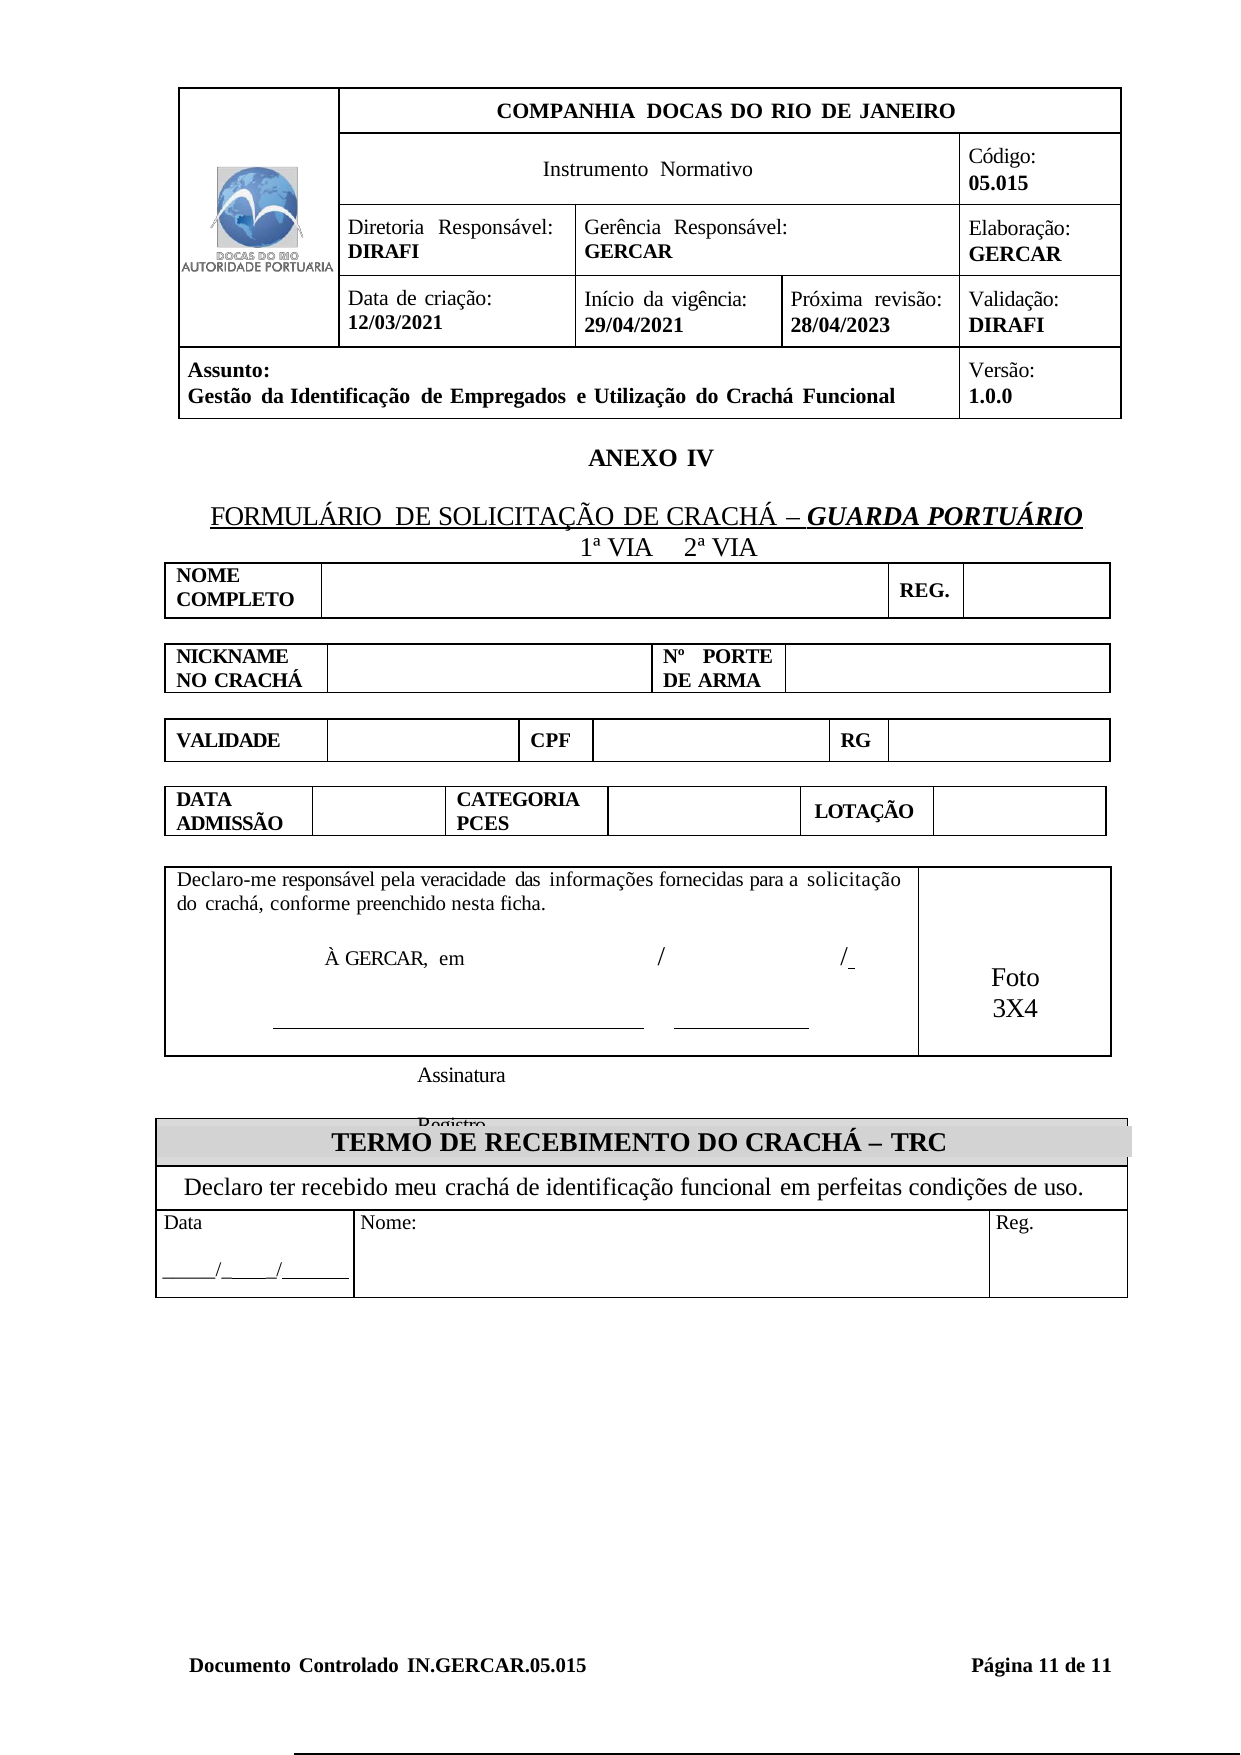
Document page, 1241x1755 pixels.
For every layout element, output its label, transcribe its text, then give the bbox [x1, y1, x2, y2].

table_header CPF [520, 720, 592, 761]
table_header [313, 787, 445, 834]
table_cell Reg. [990, 1211, 1127, 1297]
table_header [934, 787, 1105, 834]
table_header [889, 720, 1109, 761]
table_cell Validação: DIRAFI [960, 276, 1120, 346]
table_header [180, 89, 338, 346]
table_header RG [830, 720, 888, 761]
table_header TERMO DE RECEBIMENTO DO CRACHÁ – TRC [157, 1119, 1127, 1165]
table_header [322, 564, 888, 617]
table_cell Versão: 1.0.0 [960, 348, 1120, 417]
table_header Nº PORTE DE ARMA [653, 645, 785, 692]
table_header REG. [889, 564, 963, 617]
table_header [609, 787, 800, 834]
table_header [964, 564, 1109, 617]
text 1ª VIA ⁭ 2ª VIA ⁭ [558, 532, 788, 562]
table_cell Assunto: Gestão da Identificação de Empregados e Utilização do Crachá Funcional [180, 348, 959, 417]
table_header [786, 645, 1109, 692]
table_header [328, 720, 518, 761]
table_header LOTAÇÃO [801, 787, 933, 834]
table_cell Próxima revisão: 28/04/2023 [783, 276, 959, 346]
table_cell Diretoria Responsável: DIRAFI [340, 205, 575, 275]
text FORMULÁRIO DE SOLICITAÇÃO DE CRACHÁ – GUARDA PORTUÁRIO [210, 501, 1141, 532]
table_header NICKNAME NO CRACHÁ [166, 645, 327, 692]
table_header CATEGORIA PCES [446, 787, 607, 834]
table_cell Data de criação: 12/03/2021 [340, 276, 575, 346]
table_header DATA ADMISSÃO [166, 787, 312, 834]
table_cell Instrumento Normativo [340, 134, 959, 203]
table_header NOME COMPLETO [166, 564, 321, 617]
table_cell Gerência Responsável: GERCAR [576, 205, 959, 275]
table_header [328, 645, 651, 692]
text ANEXO IV [514, 443, 788, 472]
table_cell Data _____/_ _/ [157, 1211, 353, 1297]
table_cell Início da vigência: 29/04/2021 [576, 276, 781, 346]
table_cell Declaro ter recebido meu crachá de identificação funcional em perfeitas condições de uso. [157, 1167, 1127, 1209]
table_header VALIDADE [166, 720, 327, 761]
table_header COMPANHIA DOCAS DO RIO DE JANEIRO [340, 89, 1120, 132]
table_cell Elaboração: GERCAR [960, 205, 1120, 275]
table_cell Código: 05.015 [960, 134, 1120, 203]
table_cell Nome: [355, 1211, 989, 1297]
table_header [594, 720, 829, 761]
